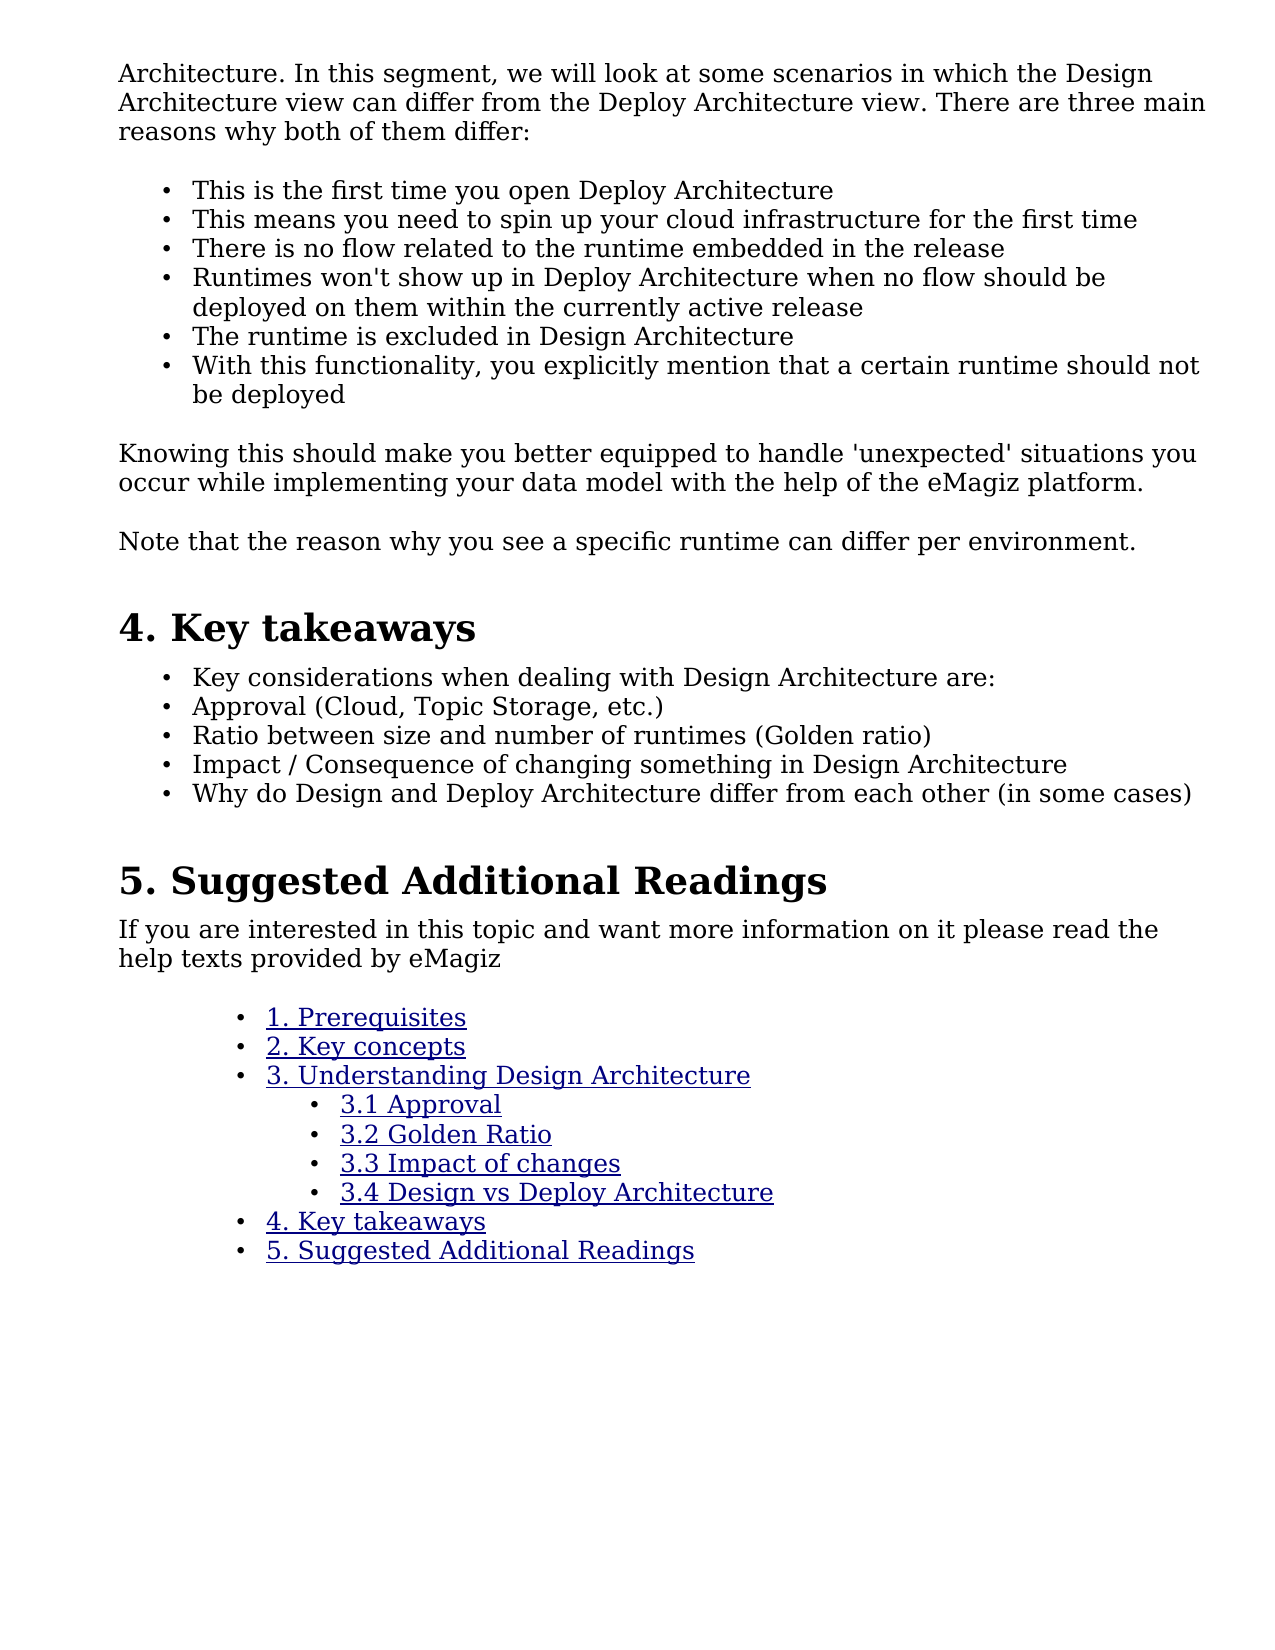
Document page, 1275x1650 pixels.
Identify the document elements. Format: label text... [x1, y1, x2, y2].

list There is no flow related to the runtime embedded in the release [162, 234, 1216, 263]
list 3.4 Design vs Deploy Architecture [310, 1178, 1216, 1207]
list This is the first time you open Deploy Architecture [162, 176, 1216, 205]
list Key considerations when dealing with Design Architecture are: [162, 663, 1216, 692]
list This means you need to spin up your cloud infrastructure for the first time [162, 205, 1216, 234]
list Runtimes won't show up in Deploy Architecture when no flow should be deployed on them within the currently active release [162, 263, 1216, 322]
subtitle 4. Key takeaways [118, 606, 1216, 650]
subtitle 5. Suggested Additional Readings [118, 859, 1216, 903]
list 2. Key concepts [236, 1032, 1216, 1062]
list Impact / Consequence of changing something in Design Architecture [162, 750, 1216, 779]
list Why do Design and Deploy Architecture differ from each other (in some cases) [162, 779, 1216, 808]
list Ratio between size and number of runtimes (Golden ratio) [162, 721, 1216, 750]
list 3.2 Golden Ratio [310, 1120, 1216, 1149]
text Knowing this should make you better equipped to handle 'unexpected' situations you occur while implementing your data model with the help of the eMagiz platform. [118, 439, 1216, 497]
list 3.3 Impact of changes [310, 1149, 1216, 1178]
list 5. Suggested Additional Readings [236, 1237, 1216, 1266]
list 3. Understanding Design Architecture [236, 1062, 1216, 1091]
list The runtime is excluded in Design Architecture [162, 322, 1216, 351]
text Architecture. In this segment, we will look at some scenarios in which the Design Architecture view can differ from the Deploy Architecture view. There are three main reasons why both of them differ: [118, 59, 1216, 147]
text If you are interested in this topic and want more information on it please read the help texts provided by eMagiz [118, 915, 1216, 974]
list 4. Key takeaways [236, 1207, 1216, 1237]
list With this functionality, you explicitly mention that a certain runtime should not be deployed [162, 351, 1216, 409]
list 3.1 Approval [310, 1091, 1216, 1120]
text Note that the reason why you see a specific runtime can differ per environment. [118, 527, 1216, 556]
list 1. Prerequisites [236, 1003, 1216, 1032]
list Approval (Cloud, Topic Storage, etc.) [162, 692, 1216, 721]
